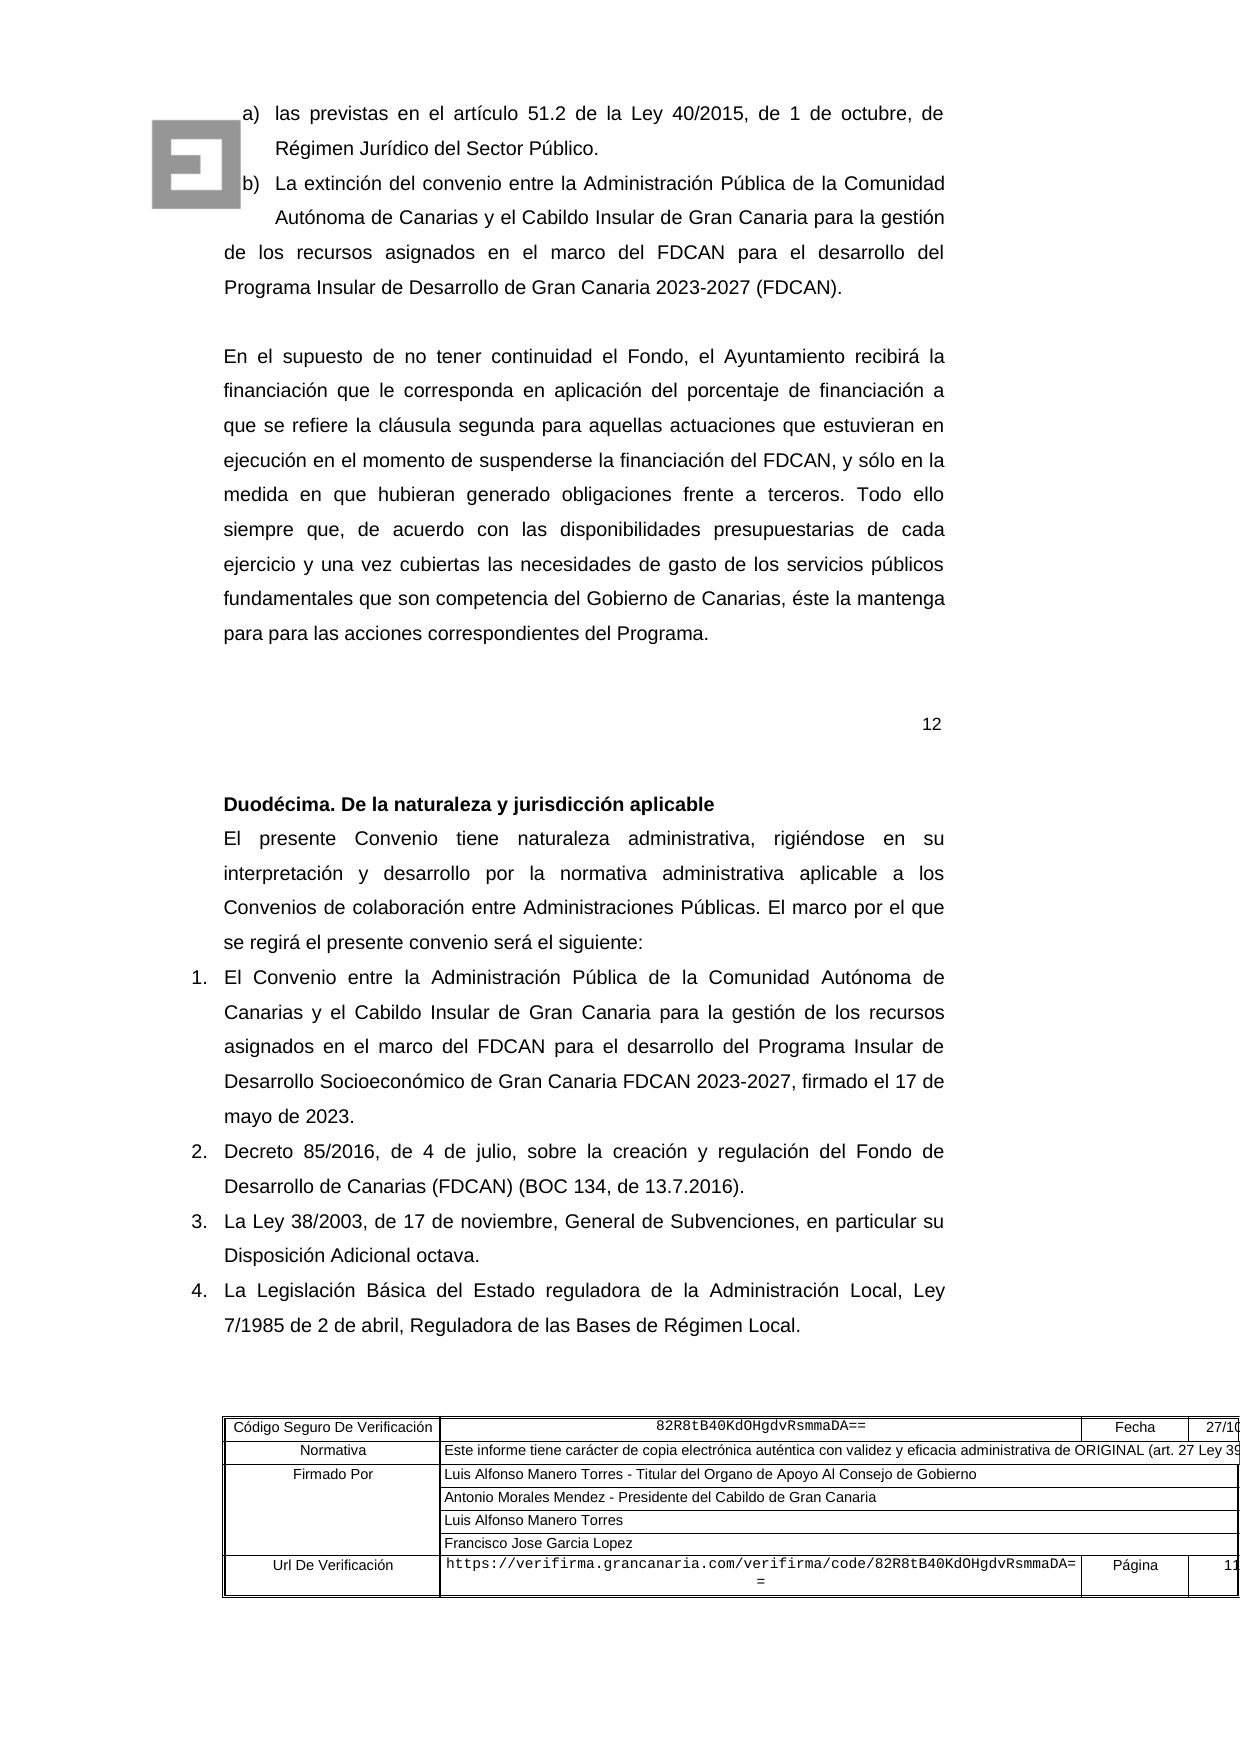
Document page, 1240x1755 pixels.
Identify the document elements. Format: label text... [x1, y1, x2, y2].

list La Ley 38/2003, de 17 de noviembre, General de Subvenciones, en particular su Disposición Adicional octava. [191, 1209, 946, 1267]
text 12 [224, 709, 946, 736]
text El presente Convenio tiene naturaleza administrativa, rigiéndose en su interpretación y desarrollo por la normativa administrativa aplicable a los Convenios de colaboración entre Administraciones Públicas. El marco por el que se regirá el presente convenio será el siguiente: [223, 827, 946, 953]
list El Convenio entre la Administración Pública de la Comunidad Autónoma de Canarias y el Cabildo Insular de Gran Canaria para la gestión de los recursos asignados en el marco del FDCAN para el desarrollo del Programa Insular de Desarrollo Socioeconómico de Gran Canaria FDCAN 2023-2027, firmado el 17 de mayo de 2023. [191, 966, 946, 1127]
list Decreto 85/2016, de 4 de julio, sobre la creación y regulación del Fondo de Desarrollo de Canarias (FDCAN) (BOC 134, de 13.7.2016). [191, 1140, 946, 1197]
text En el supuesto de no tener continuidad el Fondo, el Ayuntamiento recibirá la financiación que le corresponda en aplicación del porcentaje de financiación a que se refiere la cláusula segunda para aquellas actuaciones que estuvieran en ejecución en el momento de suspenderse la financiación del FDCAN, y sólo en la medida en que hubieran generado obligaciones frente a terceros. Todo ello siempre que, de acuerdo con las disponibilidades presupuestarias de cada ejercicio y una vez cubiertas las necesidades de gasto de los servicios públicos fundamentales que son competencia del Gobierno de Canarias, éste la mantenga para para las acciones correspondientes del Programa. [223, 344, 946, 645]
subtitle Duodécima. De la naturaleza y jurisdicción aplicable [223, 793, 947, 815]
list La Legislación Básica del Estado reguladora de la Administración Local, Ley 7/1985 de 2 de abril, Reguladora de las Bases de Régimen Local. [191, 1279, 946, 1337]
list La extinción del convenio entre la Administración Pública de la Comunidad Autónoma de Canarias y el Cabildo Insular de Gran Canaria para la gestión de los recursos asignados en el marco del FDCAN para el desarrollo del Programa Insular de Desarrollo de Gran Canaria 2023-2027 (FDCAN). [191, 171, 946, 298]
list las previstas en el artículo 51.2 de la Ley 40/2015, de 1 de octubre, de Régimen Jurídico del Sector Público. [191, 102, 946, 159]
